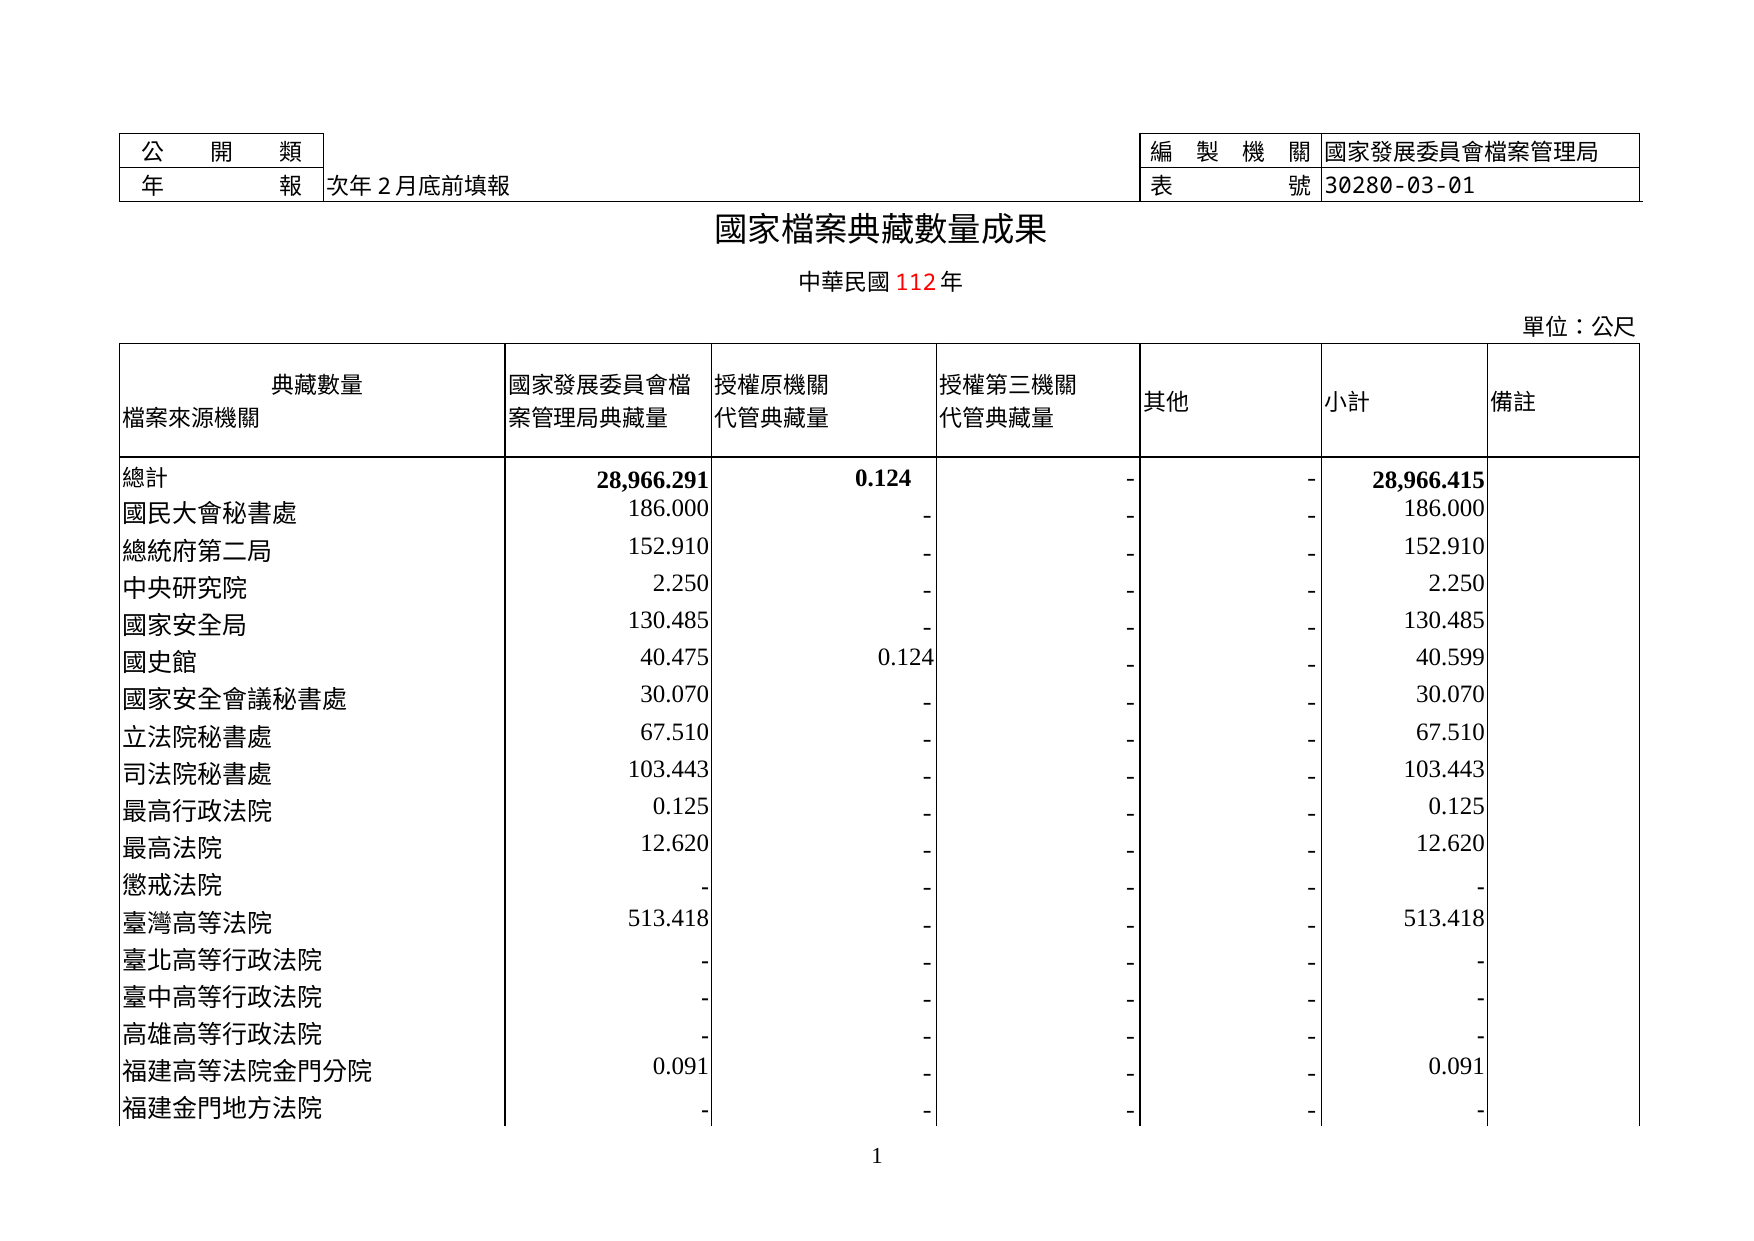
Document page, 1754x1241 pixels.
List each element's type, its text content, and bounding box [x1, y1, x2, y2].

table_cell [712, 308, 937, 343]
table_cell 0.125 [506, 791, 711, 828]
table_cell - [1141, 717, 1321, 754]
table_cell 國民大會秘書處 [120, 494, 504, 531]
table_cell - [1141, 865, 1321, 903]
table_cell - [937, 458, 1139, 493]
table_cell 28,966.291 [506, 458, 711, 493]
table_cell 國家發展委員會檔案管理局典藏量 [506, 344, 711, 456]
table_cell - [1322, 1014, 1487, 1051]
table_cell - [1141, 828, 1321, 865]
table_cell 0.091 [1322, 1051, 1487, 1088]
table_cell 高雄高等行政法院 [120, 1014, 504, 1051]
table_cell 年 報 [120, 168, 323, 201]
table_cell 30280-03-01 [1322, 168, 1639, 201]
table_cell 司法院秘書處 [120, 754, 504, 791]
table_cell - [712, 717, 936, 754]
table_cell 103.443 [1322, 754, 1487, 791]
table_cell [1488, 828, 1639, 865]
table_cell - [1141, 903, 1321, 940]
table_cell [1488, 458, 1639, 493]
table_cell 臺灣高等法院 [120, 903, 504, 940]
table_header 國家發展委員會檔案管理局 [1322, 134, 1639, 167]
table_cell - [937, 903, 1139, 940]
table_cell - [937, 754, 1139, 791]
table_cell - [937, 791, 1139, 828]
table_cell 2.250 [1322, 568, 1487, 605]
table_cell [1488, 494, 1639, 531]
table_cell - [506, 977, 711, 1014]
table_cell [1488, 791, 1639, 828]
table_cell - [1141, 458, 1321, 493]
table_cell - [712, 791, 936, 828]
table_cell 12.620 [1322, 828, 1487, 865]
table_cell - [1141, 642, 1321, 679]
table_cell [1488, 1089, 1639, 1126]
table_header 編 製 機 關 [1141, 134, 1321, 167]
table_cell - [506, 1014, 711, 1051]
table_cell - [937, 717, 1139, 754]
table_cell 186.000 [1322, 494, 1487, 531]
table_cell [324, 308, 505, 343]
table_cell [937, 308, 1140, 343]
table_cell - [937, 1014, 1139, 1051]
table_cell [120, 308, 324, 343]
table_cell 513.418 [1322, 903, 1487, 940]
table_cell - [1141, 680, 1321, 717]
table_cell - [1141, 791, 1321, 828]
table_cell 最高法院 [120, 828, 504, 865]
table_cell 0.124 [712, 642, 936, 679]
table_cell 最高行政法院 [120, 791, 504, 828]
table_cell - [1322, 865, 1487, 903]
table_cell 12.620 [506, 828, 711, 865]
table_header [937, 133, 1139, 167]
table_cell 0.091 [506, 1051, 711, 1088]
table_cell [712, 167, 937, 201]
table_cell 130.485 [1322, 605, 1487, 642]
table_cell - [937, 977, 1139, 1014]
table_cell - [506, 865, 711, 903]
table_cell - [712, 754, 936, 791]
table_cell 總統府第二局 [120, 531, 504, 568]
table_cell - [1141, 1051, 1321, 1088]
table_header [712, 133, 937, 167]
table_cell [937, 167, 1139, 201]
table_cell - [1322, 940, 1487, 977]
table_cell 152.910 [1322, 531, 1487, 568]
table_cell 福建金門地方法院 [120, 1089, 504, 1126]
table_cell - [937, 828, 1139, 865]
table_cell [1488, 903, 1639, 940]
table_cell - [1141, 568, 1321, 605]
table_cell - [1141, 605, 1321, 642]
table_cell 國家安全局 [120, 605, 504, 642]
table_cell - [712, 865, 936, 903]
table_cell 其他 [1141, 344, 1321, 456]
table_cell [1488, 754, 1639, 791]
table_cell [1140, 308, 1321, 343]
table_cell - [1141, 1089, 1321, 1126]
table_cell - [1141, 1014, 1321, 1051]
table_cell - [937, 680, 1139, 717]
table_cell 臺北高等行政法院 [120, 940, 504, 977]
table_cell - [1141, 754, 1321, 791]
table_cell 授權原機關 代管典藏量 [712, 344, 936, 456]
table_cell - [712, 680, 936, 717]
table_header [505, 133, 712, 167]
table_cell - [506, 1089, 711, 1126]
table_header 公 開 類 [120, 134, 323, 167]
table_cell - [937, 531, 1139, 568]
table_cell 2.250 [506, 568, 711, 605]
table_cell - [1141, 940, 1321, 977]
table_cell - [712, 828, 936, 865]
table_cell - [937, 865, 1139, 903]
table_cell 中華民國112年 [120, 253, 1643, 307]
table_cell [1488, 940, 1639, 977]
table_cell - [712, 494, 936, 531]
table_cell [1488, 1051, 1639, 1088]
table_cell - [1141, 977, 1321, 1014]
table_header [324, 133, 505, 167]
table_cell 授權第三機關 代管典藏量 [937, 344, 1139, 456]
table_cell 國家檔案典藏數量成果 [120, 202, 1643, 252]
table_cell 國史館 [120, 642, 504, 679]
table_cell - [712, 1051, 936, 1088]
table_cell - [1141, 531, 1321, 568]
table_cell - [712, 977, 936, 1014]
table_cell [1488, 642, 1639, 679]
table_cell [1488, 977, 1639, 1014]
table_cell [1488, 568, 1639, 605]
table_cell - [712, 531, 936, 568]
table_cell - [1322, 977, 1487, 1014]
table_cell 67.510 [506, 717, 711, 754]
table_cell [1488, 717, 1639, 754]
table_cell 典藏數量 檔案來源機關 [120, 344, 504, 456]
table_cell - [937, 940, 1139, 977]
table_cell - [937, 1089, 1139, 1126]
table_cell 表 號 [1141, 168, 1321, 201]
table_cell - [1141, 494, 1321, 531]
table_cell [1488, 1014, 1639, 1051]
table_cell 0.125 [1322, 791, 1487, 828]
table_cell - [712, 1014, 936, 1051]
table_cell 國家安全會議秘書處 [120, 680, 504, 717]
table_cell - [506, 940, 711, 977]
table_cell 28,966.415 [1322, 458, 1487, 493]
table_cell 513.418 [506, 903, 711, 940]
table_cell - [937, 568, 1139, 605]
table_cell - [712, 605, 936, 642]
table_cell [1488, 865, 1639, 903]
table_cell 福建高等法院金門分院 [120, 1051, 504, 1088]
table_cell - [712, 903, 936, 940]
table_cell [1488, 531, 1639, 568]
table_cell 立法院秘書處 [120, 717, 504, 754]
table_cell - [712, 940, 936, 977]
table_cell 40.599 [1322, 642, 1487, 679]
table_cell 小計 [1322, 344, 1487, 456]
table_cell - [712, 568, 936, 605]
table_cell [505, 308, 712, 343]
table_cell - [1322, 1089, 1487, 1126]
table_cell 130.485 [506, 605, 711, 642]
table_cell 次年2月底前填報 [324, 167, 712, 201]
table_cell - [937, 1051, 1139, 1088]
table_cell 中央研究院 [120, 568, 504, 605]
table_cell 67.510 [1322, 717, 1487, 754]
table_cell 186.000 [506, 494, 711, 531]
table_cell 152.910 [506, 531, 711, 568]
table_cell [1488, 605, 1639, 642]
table_cell 30.070 [506, 680, 711, 717]
table_cell [1488, 680, 1639, 717]
table_cell 30.070 [1322, 680, 1487, 717]
table_cell - [937, 642, 1139, 679]
table_cell [1321, 308, 1487, 343]
table_cell 懲戒法院 [120, 865, 504, 903]
table_cell 總計 [120, 458, 504, 493]
table_cell - [937, 494, 1139, 531]
table_cell 備註 [1488, 344, 1639, 456]
table_cell 臺中高等行政法院 [120, 977, 504, 1014]
table_cell 40.475 [506, 642, 711, 679]
table_cell 單位：公尺 [1488, 308, 1639, 343]
table_cell 0.124 [712, 458, 936, 493]
table_cell - [937, 605, 1139, 642]
table_cell - [712, 1089, 936, 1126]
table_cell 103.443 [506, 754, 711, 791]
